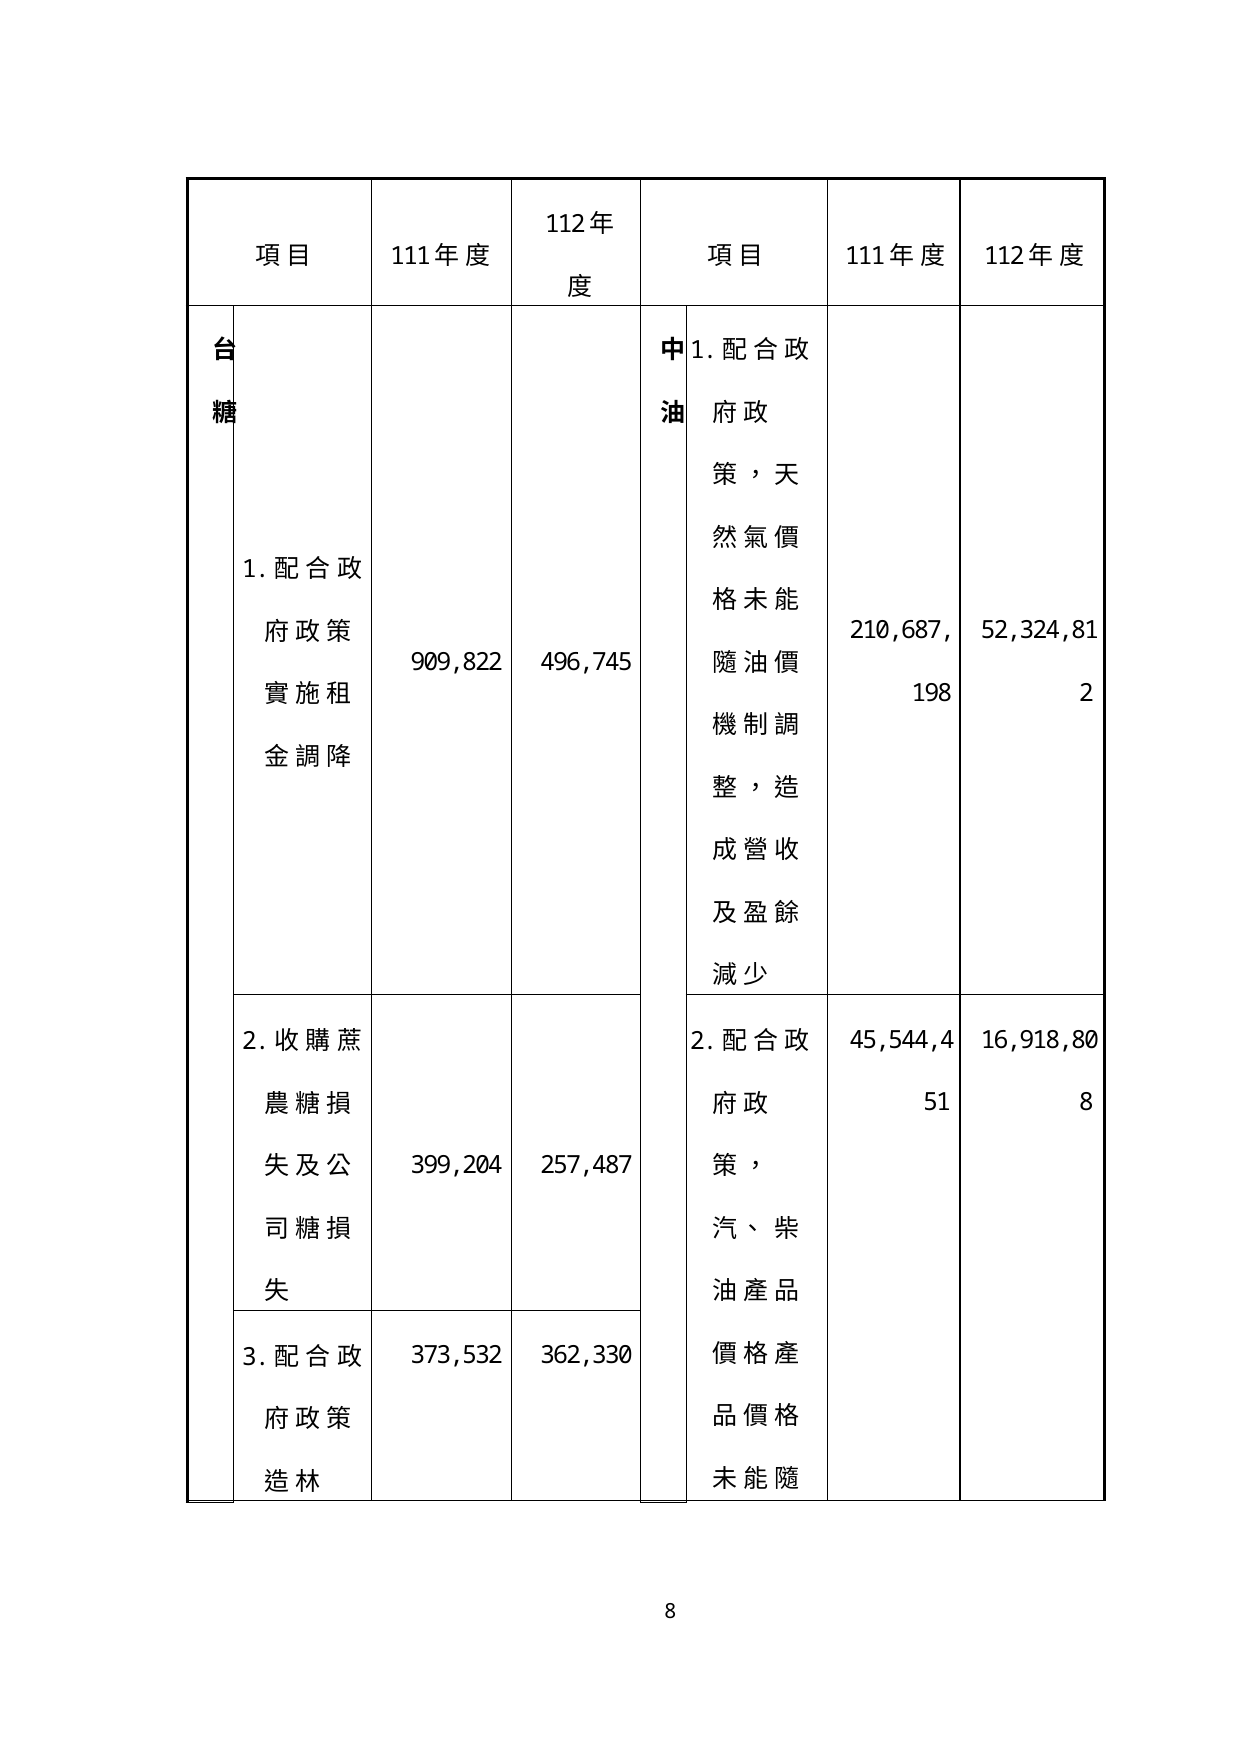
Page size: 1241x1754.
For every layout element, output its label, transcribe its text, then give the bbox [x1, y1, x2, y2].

table_cell 52,324,812 [961, 306, 1103, 994]
table_header 111年度 [372, 180, 511, 305]
table_header 112年度 [961, 180, 1103, 305]
table_cell 257,487 [512, 995, 640, 1309]
table_cell 45,544,451 [828, 995, 959, 1500]
table_cell 台 糖 [189, 306, 233, 1500]
table_header 111年度 [828, 180, 959, 305]
table_cell 2.配合政府政策，汽、柴油產品價格產品價格未能隨 [687, 995, 827, 1500]
table_cell 909,822 [372, 306, 511, 994]
table_cell 210,687,198 [828, 306, 959, 994]
table_header 112年度 [512, 180, 640, 305]
table_header 項目 [641, 180, 827, 305]
table_cell 399,204 [372, 995, 511, 1309]
table_header 項目 [189, 180, 371, 305]
table_cell 496,745 [512, 306, 640, 994]
table_cell 中油 [641, 306, 686, 1500]
table_cell 16,918,808 [961, 995, 1103, 1500]
table_cell 2.收購蔗農糖損失及公司糖損失 [234, 995, 371, 1309]
table_cell 3.配合政府政策造林 [234, 1311, 371, 1500]
table_cell 362,330 [512, 1311, 640, 1500]
table_cell 373,532 [372, 1311, 511, 1500]
table_cell 1.配合政府政策實施租金調降 [234, 306, 371, 994]
table_cell 1.配合政府政策，天然氣價格未能隨油價機制調整，造成營收及盈餘減少 [687, 306, 827, 994]
